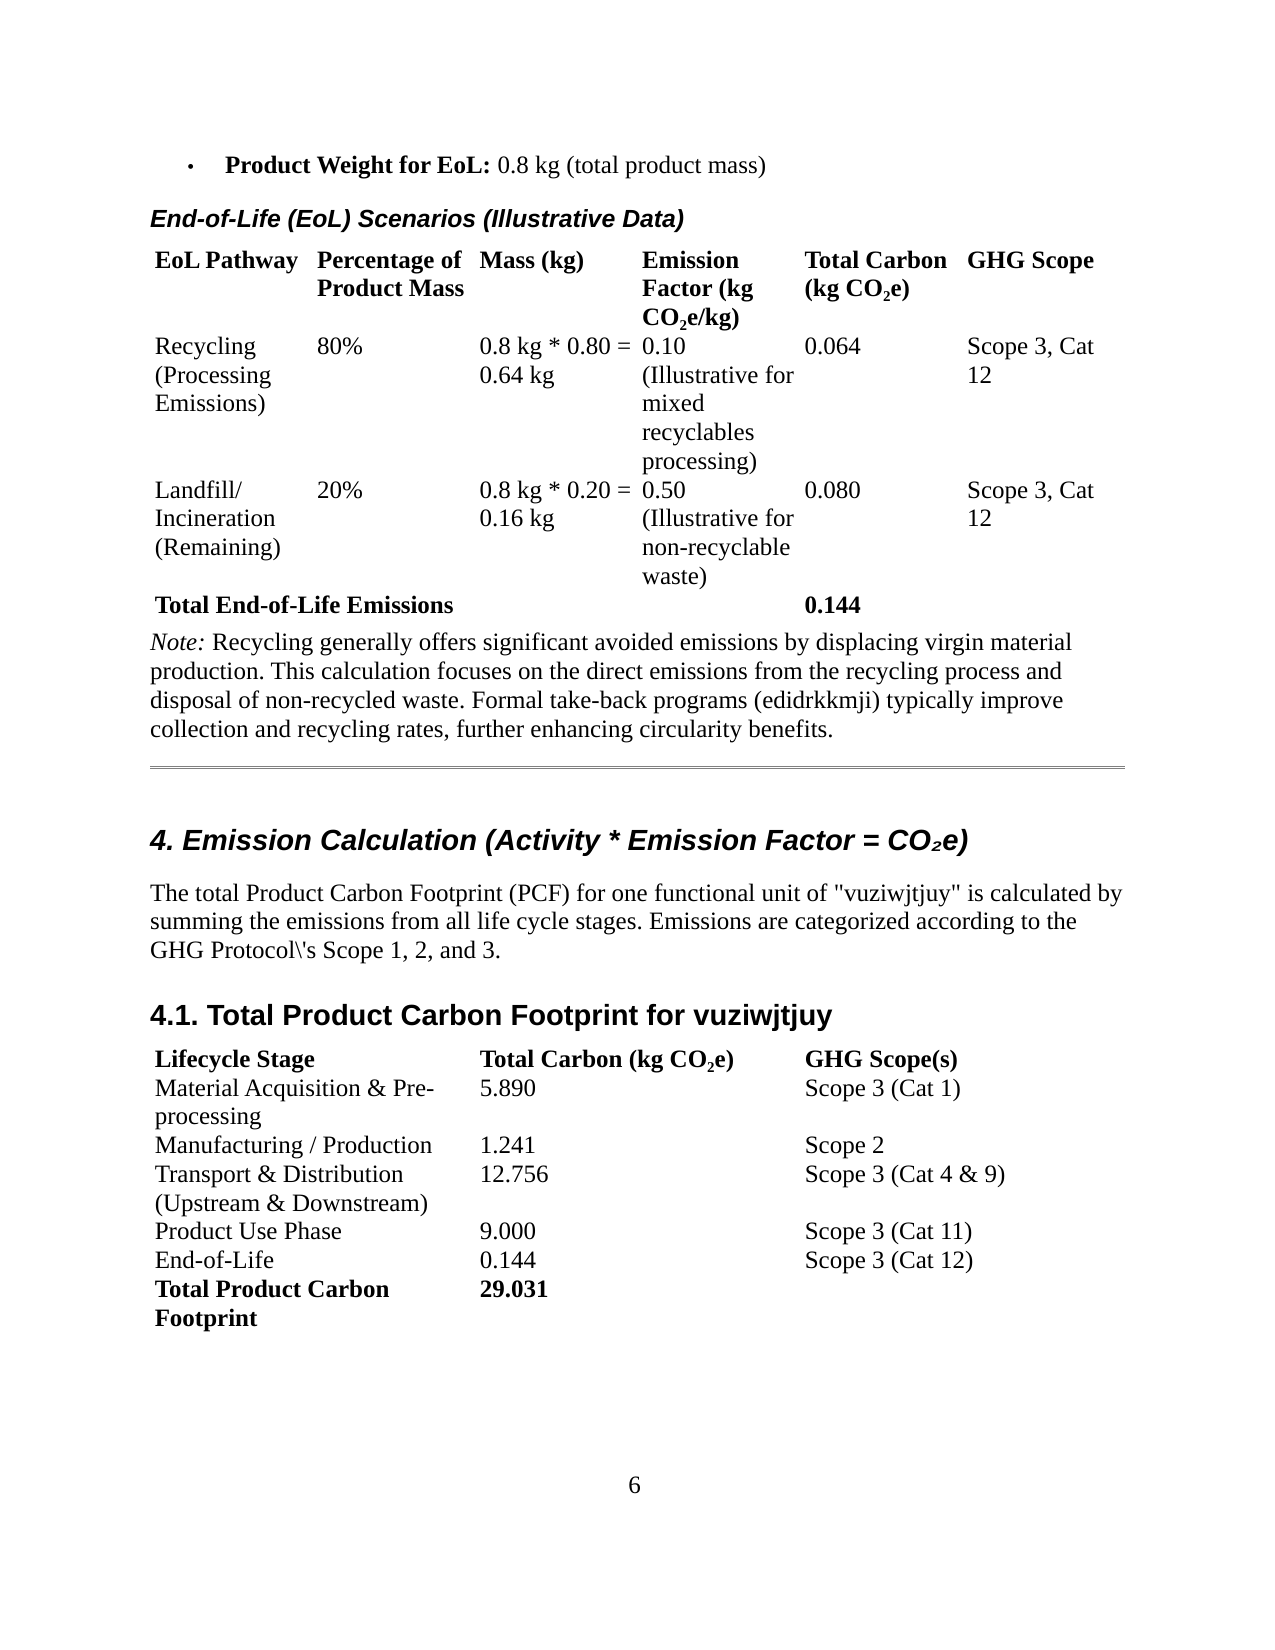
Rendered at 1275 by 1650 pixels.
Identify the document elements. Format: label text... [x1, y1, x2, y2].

table_cell Scope 3, Cat 12 [963, 475, 1125, 590]
table_cell 9.000 [475, 1216, 800, 1245]
table_cell Product Use Phase [150, 1216, 475, 1245]
text The total Product Carbon Footprint (PCF) for one functional unit of "vuziwjtjuy" is calculated by summing the emissions from all life cycle stages. Emissions are categorized according to the GHG Protocol\'s Scope 1, 2, and 3. [150, 878, 1125, 964]
table_header Total Carbon (kg CO₂e) [800, 245, 962, 331]
table_cell 0.8 kg * 0.80 = 0.64 kg [475, 331, 637, 475]
table_cell Scope 2 [800, 1130, 1125, 1159]
table_cell Transport & Distribution (Upstream & Downstream) [150, 1159, 475, 1216]
table_cell 0.144 [800, 590, 962, 618]
subtitle End-of-Life (EoL) Scenarios (Illustrative Data) [150, 204, 1125, 232]
table_cell Scope 3 (Cat 11) [800, 1216, 1125, 1245]
table_cell Scope 3 (Cat 12) [800, 1245, 1125, 1274]
subtitle 4. Emission Calculation (Activity * Emission Factor = CO₂e) [150, 823, 1125, 856]
subtitle 4.1. Total Product Carbon Footprint for vuziwjtjuy [150, 998, 1125, 1031]
table_cell Scope 3 (Cat 4 & 9) [800, 1159, 1125, 1216]
table_cell End-of-Life [150, 1245, 475, 1274]
table_cell Total End-of-Life Emissions [150, 590, 800, 618]
table_header Mass (kg) [475, 245, 637, 331]
table_cell 0.8 kg * 0.20 = 0.16 kg [475, 475, 637, 590]
table_cell Recycling (Processing Emissions) [150, 331, 312, 475]
table_cell 0.50 (Illustrative for non-recyclable waste) [638, 475, 800, 590]
table_cell [800, 1274, 1125, 1331]
table_cell 5.890 [475, 1073, 800, 1130]
table_header Percentage of Product Mass [313, 245, 475, 331]
table_cell 12.756 [475, 1159, 800, 1216]
table_header Emission Factor (kg CO₂e/kg) [638, 245, 800, 331]
table_cell 0.064 [800, 331, 962, 475]
table_cell 80% [313, 331, 475, 475]
table_header GHG Scope(s) [800, 1044, 1125, 1073]
table_cell 29.031 [475, 1274, 800, 1331]
table_cell Scope 3 (Cat 1) [800, 1073, 1125, 1130]
table_header EoL Pathway [150, 245, 312, 331]
table_cell Manufacturing / Production [150, 1130, 475, 1159]
table_cell 0.10 (Illustrative for mixed recyclables processing) [638, 331, 800, 475]
text Note: Recycling generally offers significant avoided emissions by displacing virgin material production. This calculation focuses on the direct emissions from the recycling process and disposal of non-recycled waste. Formal take-back programs (edidrkkmji) typically improve collection and recycling rates, further enhancing circularity benefits. [150, 627, 1125, 742]
table_cell Scope 3, Cat 12 [963, 331, 1125, 475]
table_cell Total Product Carbon Footprint [150, 1274, 475, 1331]
table_cell 20% [313, 475, 475, 590]
table_header Lifecycle Stage [150, 1044, 475, 1073]
table_cell Landfill/Incineration (Remaining) [150, 475, 312, 590]
list Product Weight for EoL: 0.8 kg (total product mass) [187, 150, 1125, 179]
table_cell Material Acquisition & Pre-processing [150, 1073, 475, 1130]
table_cell 0.080 [800, 475, 962, 590]
table_header Total Carbon (kg CO₂e) [475, 1044, 800, 1073]
table_cell [963, 590, 1125, 618]
table_cell 0.144 [475, 1245, 800, 1274]
table_cell 1.241 [475, 1130, 800, 1159]
table_header GHG Scope [963, 245, 1125, 331]
